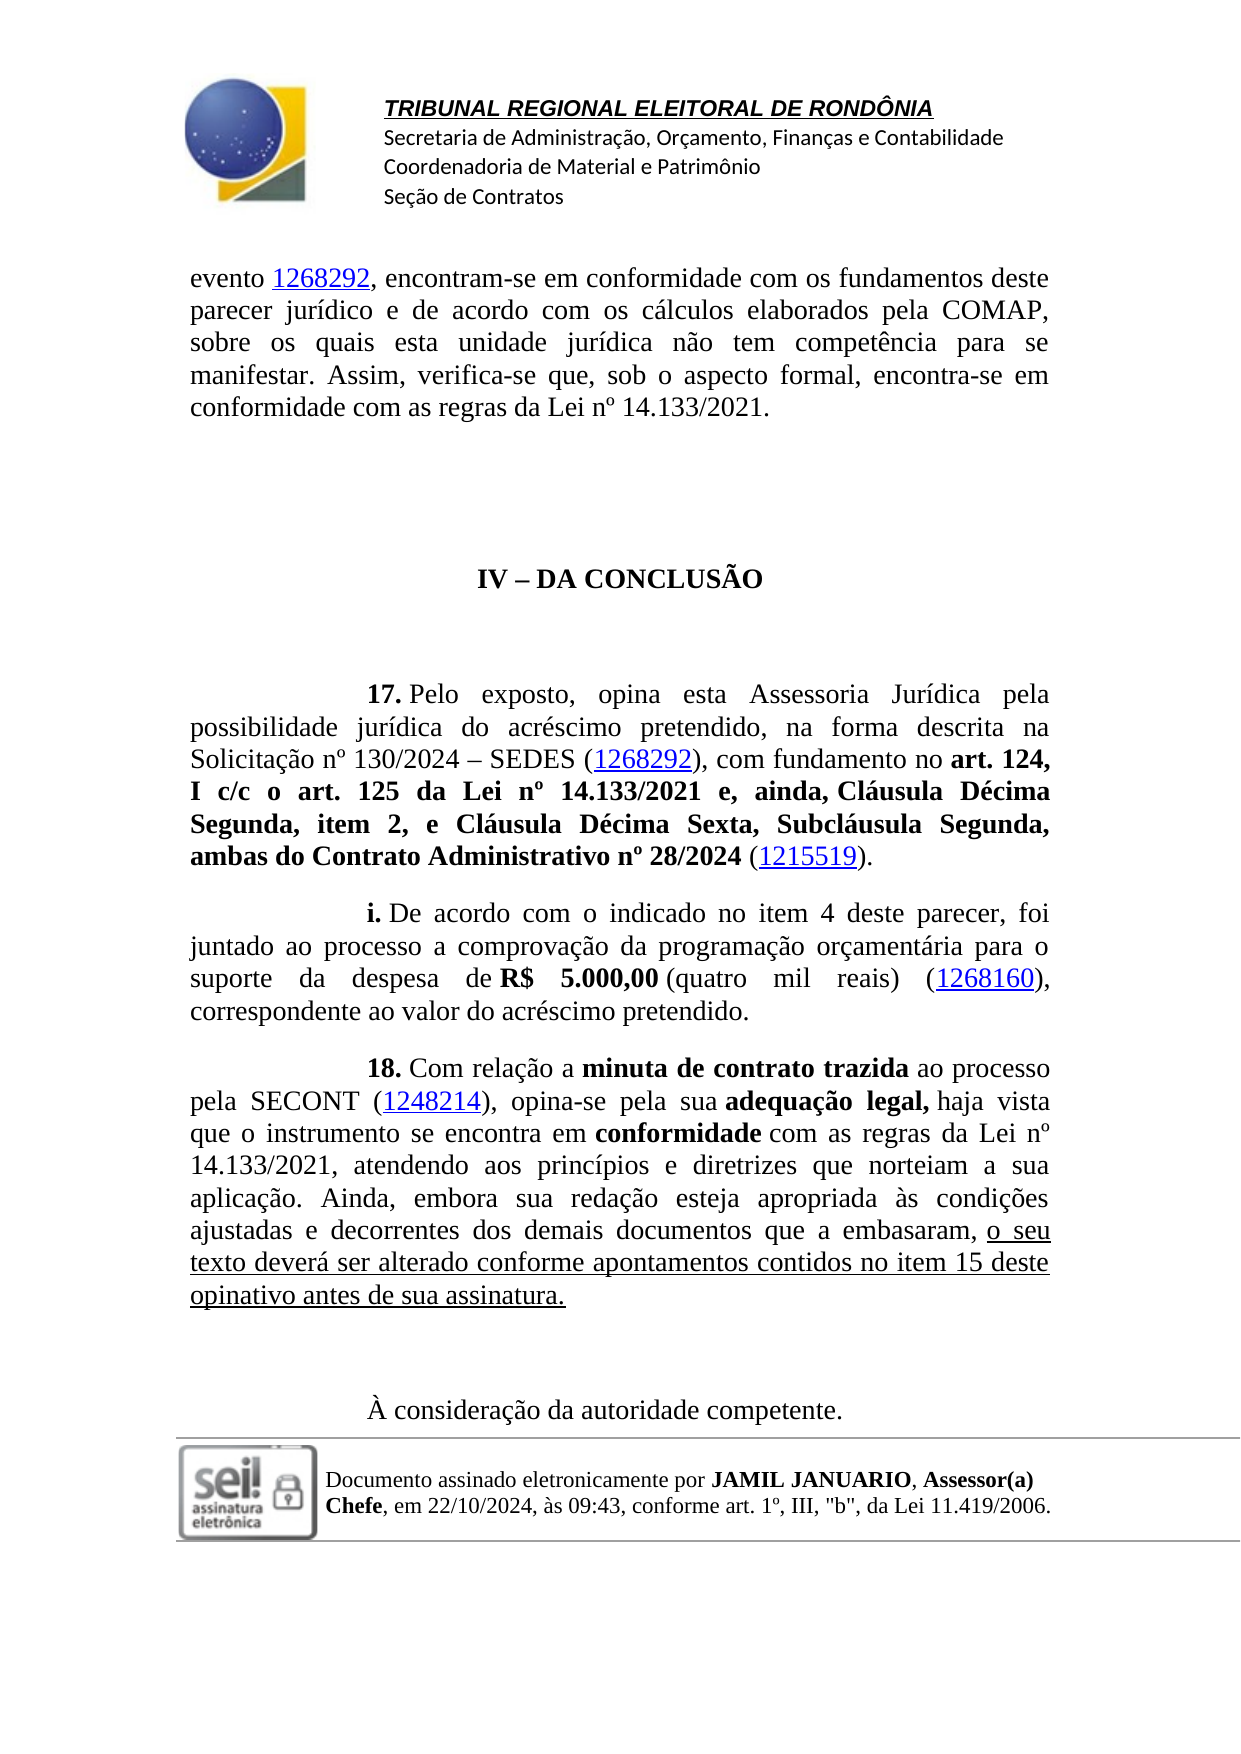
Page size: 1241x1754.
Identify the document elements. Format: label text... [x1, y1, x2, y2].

table_header [177, 1444, 324, 1540]
text i. De acordo com o indicado no item 4 deste parecer, foi juntado ao processo a comprovação da programação orçamentária para o suporte da despesa de R$ 5.000,00 (quatro mil reais) (1268160), correspondente ao valor do acréscimo pretendido. [190, 897, 1051, 1026]
text 17. Pelo exposto, opina esta Assessoria Jurídica pela possibilidade jurídica do acréscimo pretendido, na forma descrita na Solicitação nº 130/2024 – SEDES (1268292), com fundamento no art. 124, I c/c o art. 125 da Lei nº 14.133/2021 e, ainda, Cláusula Décima Segunda, item 2, e Cláusula Décima Sexta, Subcláusula Segunda, ambas do Contrato Administrativo nº 28/2024 (1215519). [190, 677, 1051, 872]
text IV – DA CONCLUSÃO [190, 562, 1051, 595]
text À consideração da autoridade competente. [190, 1393, 1051, 1425]
text evento 1268292, encontram-se em conformidade com os fundamentos deste parecer jurídico e de acordo com os cálculos elaborados pela COMAP, sobre os quais esta unidade jurídica não tem competência para se manifestar. Assim, verifica-se que, sob o aspecto formal, encontra-se em conformidade com as regras da Lei nº 14.133/2021. [190, 261, 1051, 423]
table_header Documento assinado eletronicamente por JAMIL JANUARIO, Assessor(a) Chefe, em 22/10/2024, às 09:43, conforme art. 1º, III, "b", da Lei 11.419/2006. [324, 1444, 1063, 1540]
text 18. Com relação a minuta de contrato trazida ao processo pela SECONT (1248214), opina-se pela sua adequação legal, haja vista que o instrumento se encontra em conformidade com as regras da Lei nº 14.133/2021, atendendo aos princípios e diretrizes que norteiam a sua aplicação. Ainda, embora sua redação esteja apropriada às condições ajustadas e decorrentes dos demais documentos que a embasaram, o seu texto deverá ser alterado conforme apontamentos contidos no item 15 deste opinativo antes de sua assinatura. [190, 1051, 1051, 1310]
